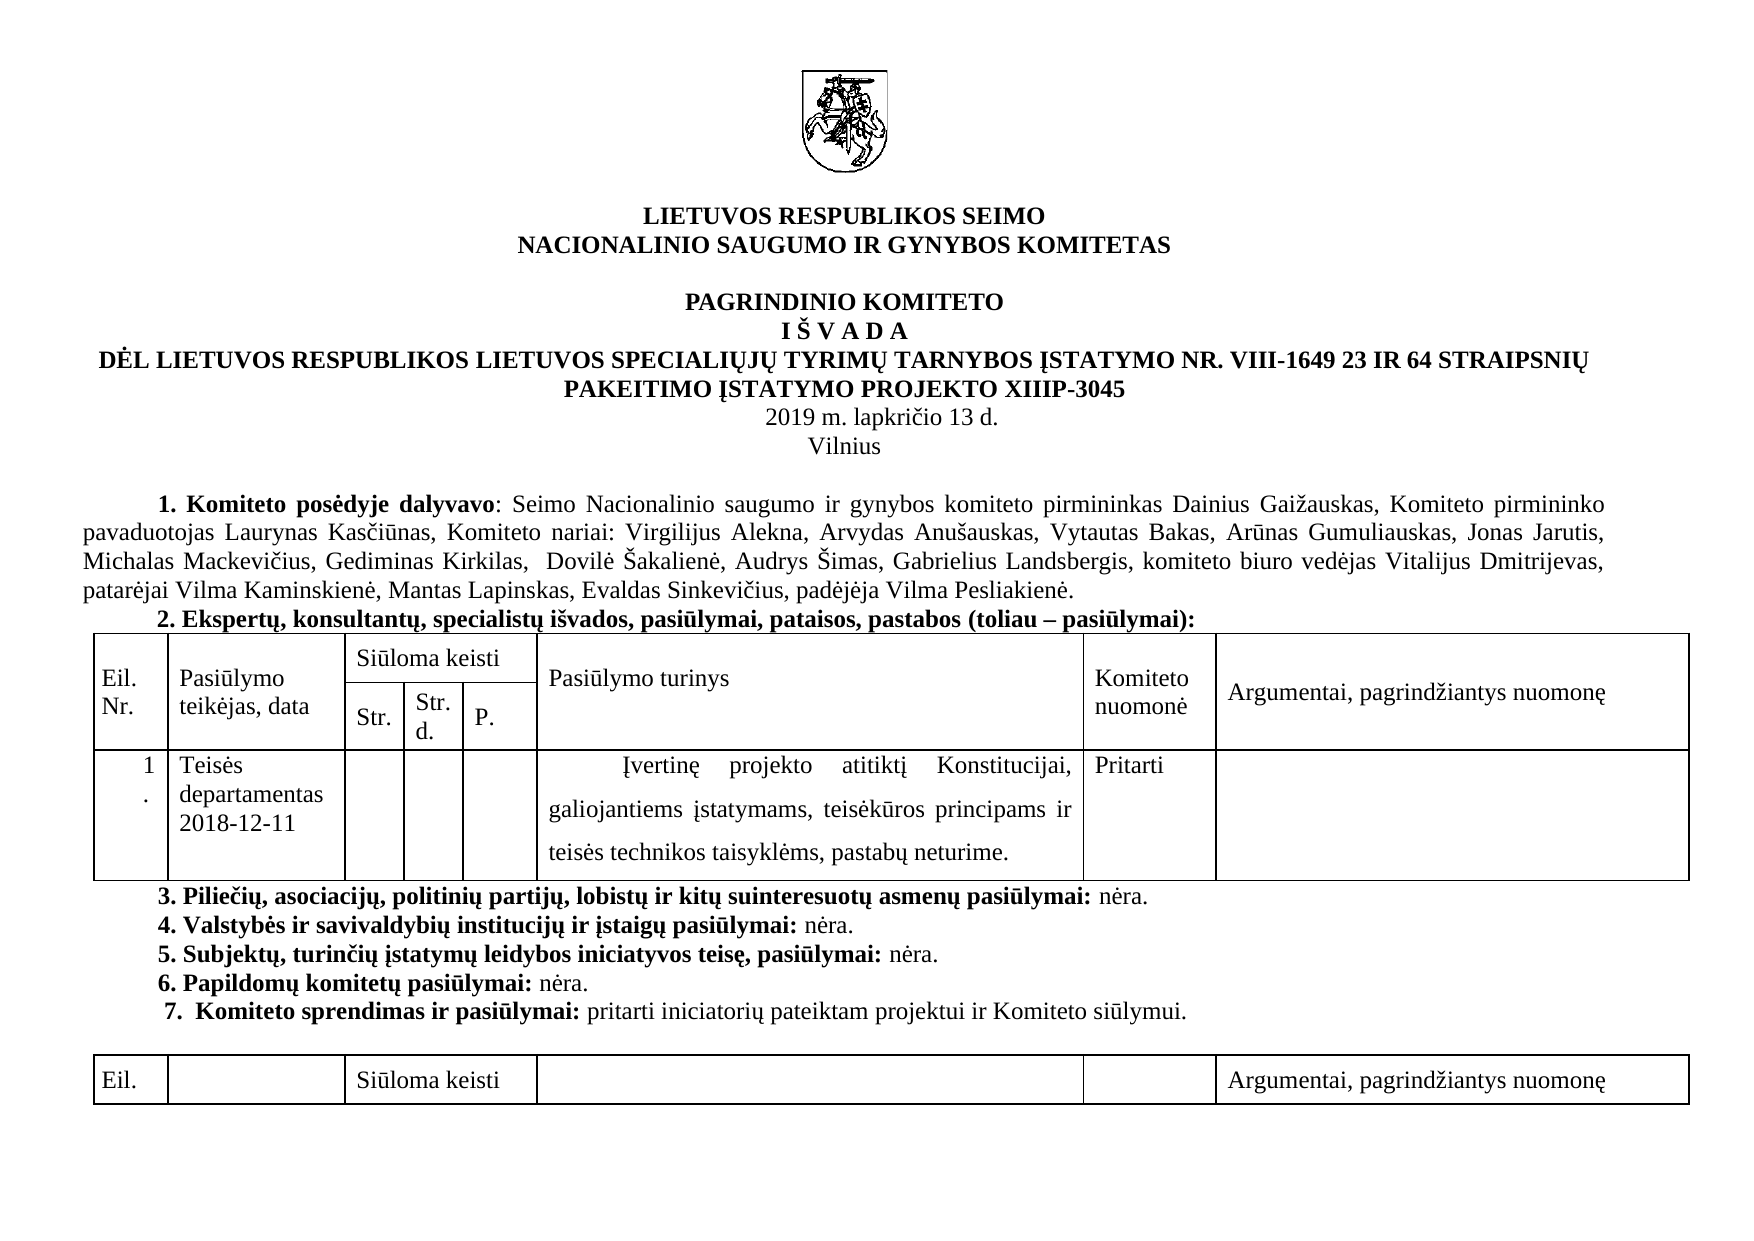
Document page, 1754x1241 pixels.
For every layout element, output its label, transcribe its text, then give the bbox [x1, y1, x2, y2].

table_header Argumentai, pagrindžiantys nuomonę [1217, 634, 1688, 749]
text 2. Ekspertų, konsultantų, specialistų išvados, pasiūlymai, pataisos, pastabos (toliau – pasiūlymai): [83, 604, 1606, 632]
text 5. Subjektų, turinčių įstatymų leidybos iniciatyvos teisę, pasiūlymai: nėra. [83, 939, 1606, 968]
table_header [538, 1056, 1083, 1103]
subtitle I Š V A D a [83, 316, 1606, 345]
table_header Siūloma keisti [346, 634, 536, 682]
text 7. Komiteto sprendimas ir pasiūlymai: pritarti iniciatorių pateiktam projektui ir Komiteto siūlymui. [120, 996, 1606, 1025]
table_cell Įvertinę projekto atitiktį Konstitucijai, galiojantiems įstatymams, teisėkūros principams ir teisės technikos taisyklėms, pastabų neturime. [538, 751, 1083, 880]
table_header Pasiūlymo teikėjas, data [169, 634, 344, 749]
table_cell [464, 751, 536, 880]
table_cell [346, 751, 403, 880]
text 2019 m. lapkričio 13 d. [83, 402, 1606, 431]
table_header Argumentai, pagrindžiantys nuomonę [1217, 1056, 1688, 1103]
table_cell Pritarti [1084, 751, 1215, 880]
table_cell [405, 751, 462, 880]
text Vilnius [83, 431, 1606, 460]
text 3. Piliečių, asociacijų, politinių partijų, lobistų ir kitų suinteresuotų asmenų pasiūlymai: nėra. [83, 881, 1606, 910]
table_cell Str. d. [405, 683, 462, 749]
table_header [1084, 1056, 1215, 1103]
table_cell [1217, 751, 1688, 880]
table_header Siūloma keisti [346, 1056, 536, 1103]
subtitle paGRInDinio KOMITETO [83, 287, 1606, 316]
text 1. Komiteto posėdyje dalyvavo: Seimo Nacionalinio saugumo ir gynybos komiteto pirmininkas Dainius Gaižauskas, Komiteto pirmininko pavaduotojas Laurynas Kasčiūnas, Komiteto nariai: Virgilijus Alekna, Arvydas Anušauskas, Vytautas Bakas, Arūnas Gumuliauskas, Jonas Jarutis, Michalas Mackevičius, Gediminas Kirkilas, Dovilė Šakalienė, Audrys Šimas, Gabrielius Landsbergis, komiteto biuro vedėjas Vitalijus Dmitrijevas, patarėjai Vilma Kaminskienė, Mantas Lapinskas, Evaldas Sinkevičius, padėjėja Vilma Pesliakienė. [83, 489, 1606, 604]
table_header Pasiūlymo turinys [538, 634, 1083, 749]
text LIETUVOS RESPUBLIKOS SEIMO [83, 201, 1606, 230]
table_header [169, 1056, 344, 1103]
table_cell Str. [346, 683, 403, 749]
table_header Eil. Nr. [95, 634, 167, 749]
table_cell P. [464, 683, 536, 749]
text DĖL LIETUVOS RESPUBLIKOS lietuvos SPECIALIŲJŲ TYRIMŲ TARNYBOS įstatymo nr. VIII-1649 23 IR 64 straipsniŲ pakeitimo Įstatymo PROJEKTO XIIIP-3045 [83, 345, 1606, 402]
table_cell Teisės departamentas 2018-12-11 [169, 751, 344, 880]
table_header Komiteto nuomonė [1084, 634, 1215, 749]
text 6. Papildomų komitetų pasiūlymai: nėra. [83, 968, 1606, 996]
table_cell [95, 751, 167, 880]
table_header Eil. [95, 1056, 167, 1103]
text nacionalinio saugumo ir gynybos komitetas [83, 230, 1606, 259]
text 4. Valstybės ir savivaldybių institucijų ir įstaigų pasiūlymai: nėra. [83, 910, 1606, 939]
